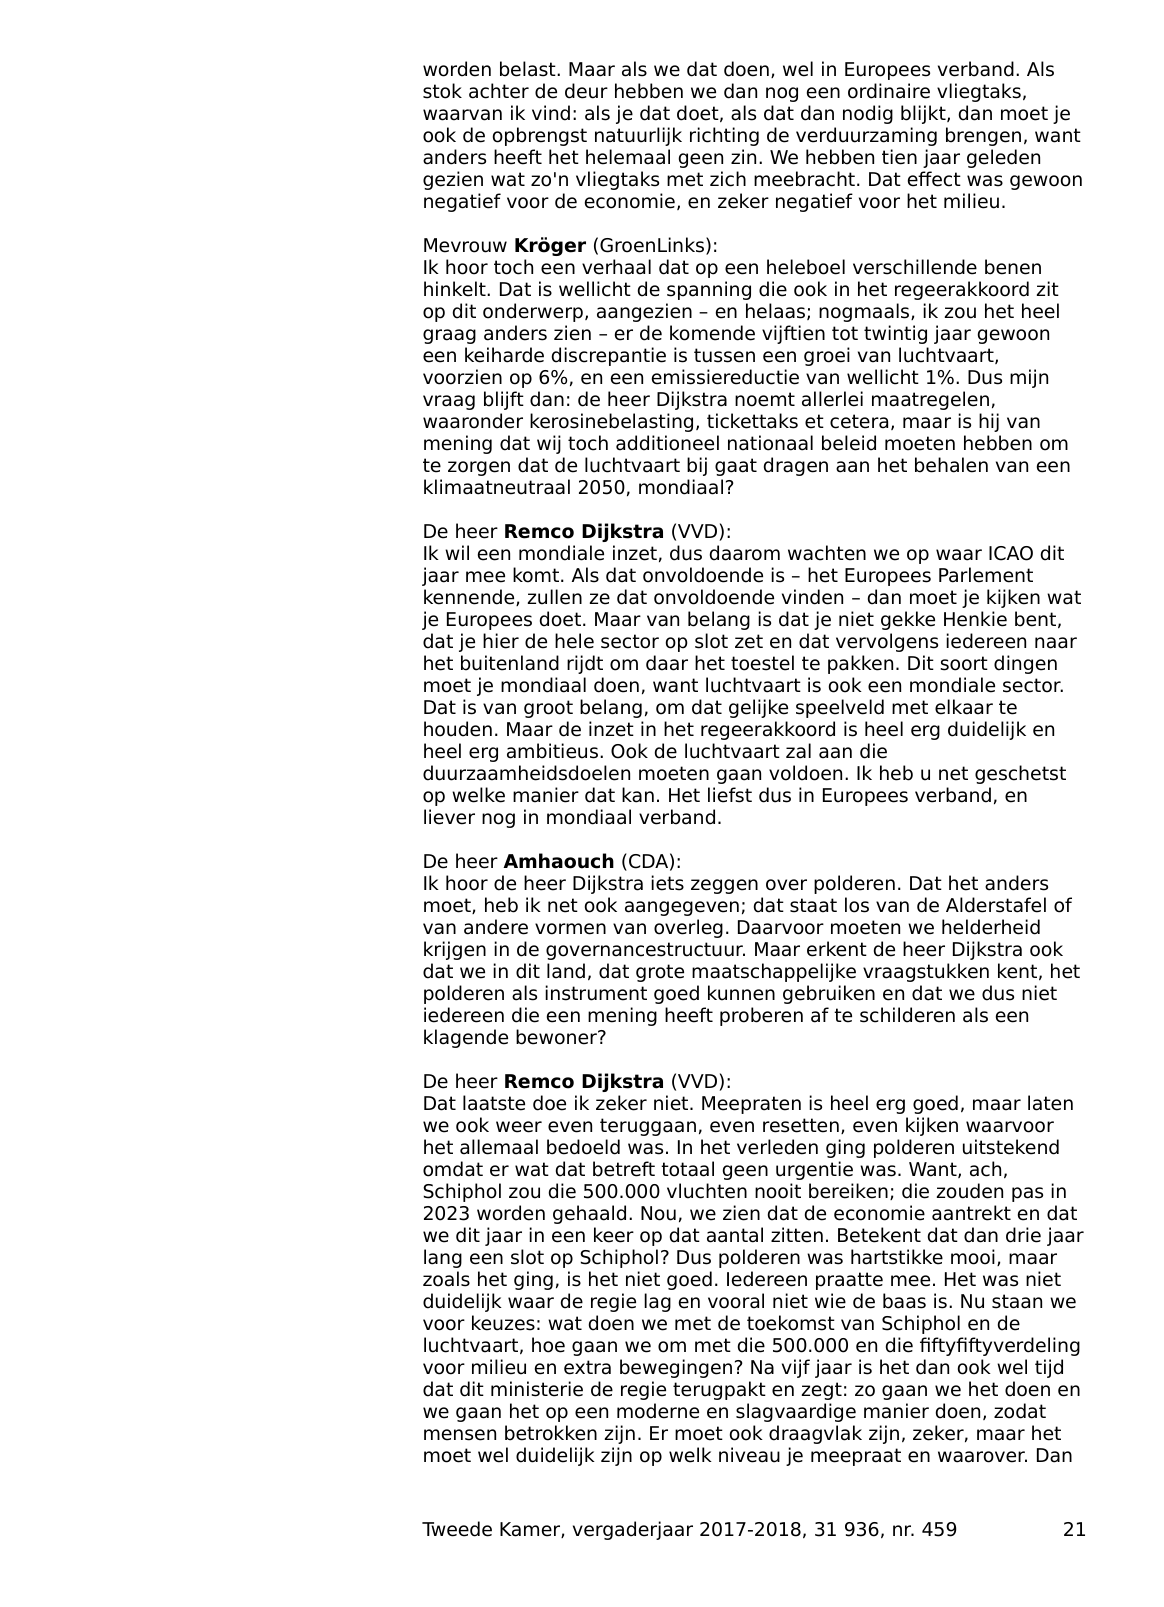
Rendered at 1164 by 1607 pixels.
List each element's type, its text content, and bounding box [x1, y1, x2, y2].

text worden belast. Maar als we dat doen, wel in Europees verband. Als stok achter de deur hebben we dan nog een ordinaire vliegtaks, waarvan ik vind: als je dat doet, als dat dan nodig blijkt, dan moet je ook de opbrengst natuurlijk richting de verduurzaming brengen, want anders heeft het helemaal geen zin. We hebben tien jaar geleden gezien wat zo'n vliegtaks met zich meebracht. Dat effect was gewoon negatief voor de economie, en zeker negatief voor het milieu. [422, 59, 1087, 213]
text De heer Amhaouch (CDA): [422, 851, 1087, 873]
text Ik wil een mondiale inzet, dus daarom wachten we op waar ICAO dit jaar mee komt. Als dat onvoldoende is – het Europees Parlement kennende, zullen ze dat onvoldoende vinden – dan moet je kijken wat je Europees doet. Maar van belang is dat je niet gekke Henkie bent, dat je hier de hele sector op slot zet en dat vervolgens iedereen naar het buitenland rijdt om daar het toestel te pakken. Dit soort dingen moet je mondiaal doen, want luchtvaart is ook een mondiale sector. Dat is van groot belang, om dat gelijke speelveld met elkaar te houden. Maar de inzet in het regeerakkoord is heel erg duidelijk en heel erg ambitieus. Ook de luchtvaart zal aan die duurzaamheidsdoelen moeten gaan voldoen. Ik heb u net geschetst op welke manier dat kan. Het liefst dus in Europees verband, en liever nog in mondiaal verband. [422, 543, 1087, 829]
text Mevrouw Kröger (GroenLinks): [422, 235, 1087, 257]
text Ik hoor de heer Dijkstra iets zeggen over polderen. Dat het anders moet, heb ik net ook aangegeven; dat staat los van de Alderstafel of van andere vormen van overleg. Daarvoor moeten we helderheid krijgen in de governancestructuur. Maar erkent de heer Dijkstra ook dat we in dit land, dat grote maatschappelijke vraagstukken kent, het polderen als instrument goed kunnen gebruiken en dat we dus niet iedereen die een mening heeft proberen af te schilderen als een klagende bewoner? [422, 873, 1087, 1049]
text De heer Remco Dijkstra (VVD): [422, 1071, 1087, 1093]
text Dat laatste doe ik zeker niet. Meepraten is heel erg goed, maar laten we ook weer even teruggaan, even resetten, even kijken waarvoor het allemaal bedoeld was. In het verleden ging polderen uitstekend omdat er wat dat betreft totaal geen urgentie was. Want, ach, Schiphol zou die 500.000 vluchten nooit bereiken; die zouden pas in 2023 worden gehaald. Nou, we zien dat de economie aantrekt en dat we dit jaar in een keer op dat aantal zitten. Betekent dat dan drie jaar lang een slot op Schiphol? Dus polderen was hartstikke mooi, maar zoals het ging, is het niet goed. Iedereen praatte mee. Het was niet duidelijk waar de regie lag en vooral niet wie de baas is. Nu staan we voor keuzes: wat doen we met de toekomst van Schiphol en de luchtvaart, hoe gaan we om met die 500.000 en die fiftyfiftyverdeling voor milieu en extra bewegingen? Na vijf jaar is het dan ook wel tijd dat dit ministerie de regie terugpakt en zegt: zo gaan we het doen en we gaan het op een moderne en slagvaardige manier doen, zodat mensen betrokken zijn. Er moet ook draagvlak zijn, zeker, maar het moet wel duidelijk zijn op welk niveau je meepraat en waarover. Dan [422, 1093, 1087, 1467]
text Ik hoor toch een verhaal dat op een heleboel verschillende benen hinkelt. Dat is wellicht de spanning die ook in het regeerakkoord zit op dit onderwerp, aangezien – en helaas; nogmaals, ik zou het heel graag anders zien – er de komende vijftien tot twintig jaar gewoon een keiharde discrepantie is tussen een groei van luchtvaart, voorzien op 6%, en een emissiereductie van wellicht 1%. Dus mijn vraag blijft dan: de heer Dijkstra noemt allerlei maatregelen, waaronder kerosinebelasting, tickettaks et cetera, maar is hij van mening dat wij toch additioneel nationaal beleid moeten hebben om te zorgen dat de luchtvaart bij gaat dragen aan het behalen van een klimaatneutraal 2050, mondiaal? [422, 257, 1087, 499]
text De heer Remco Dijkstra (VVD): [422, 521, 1087, 543]
